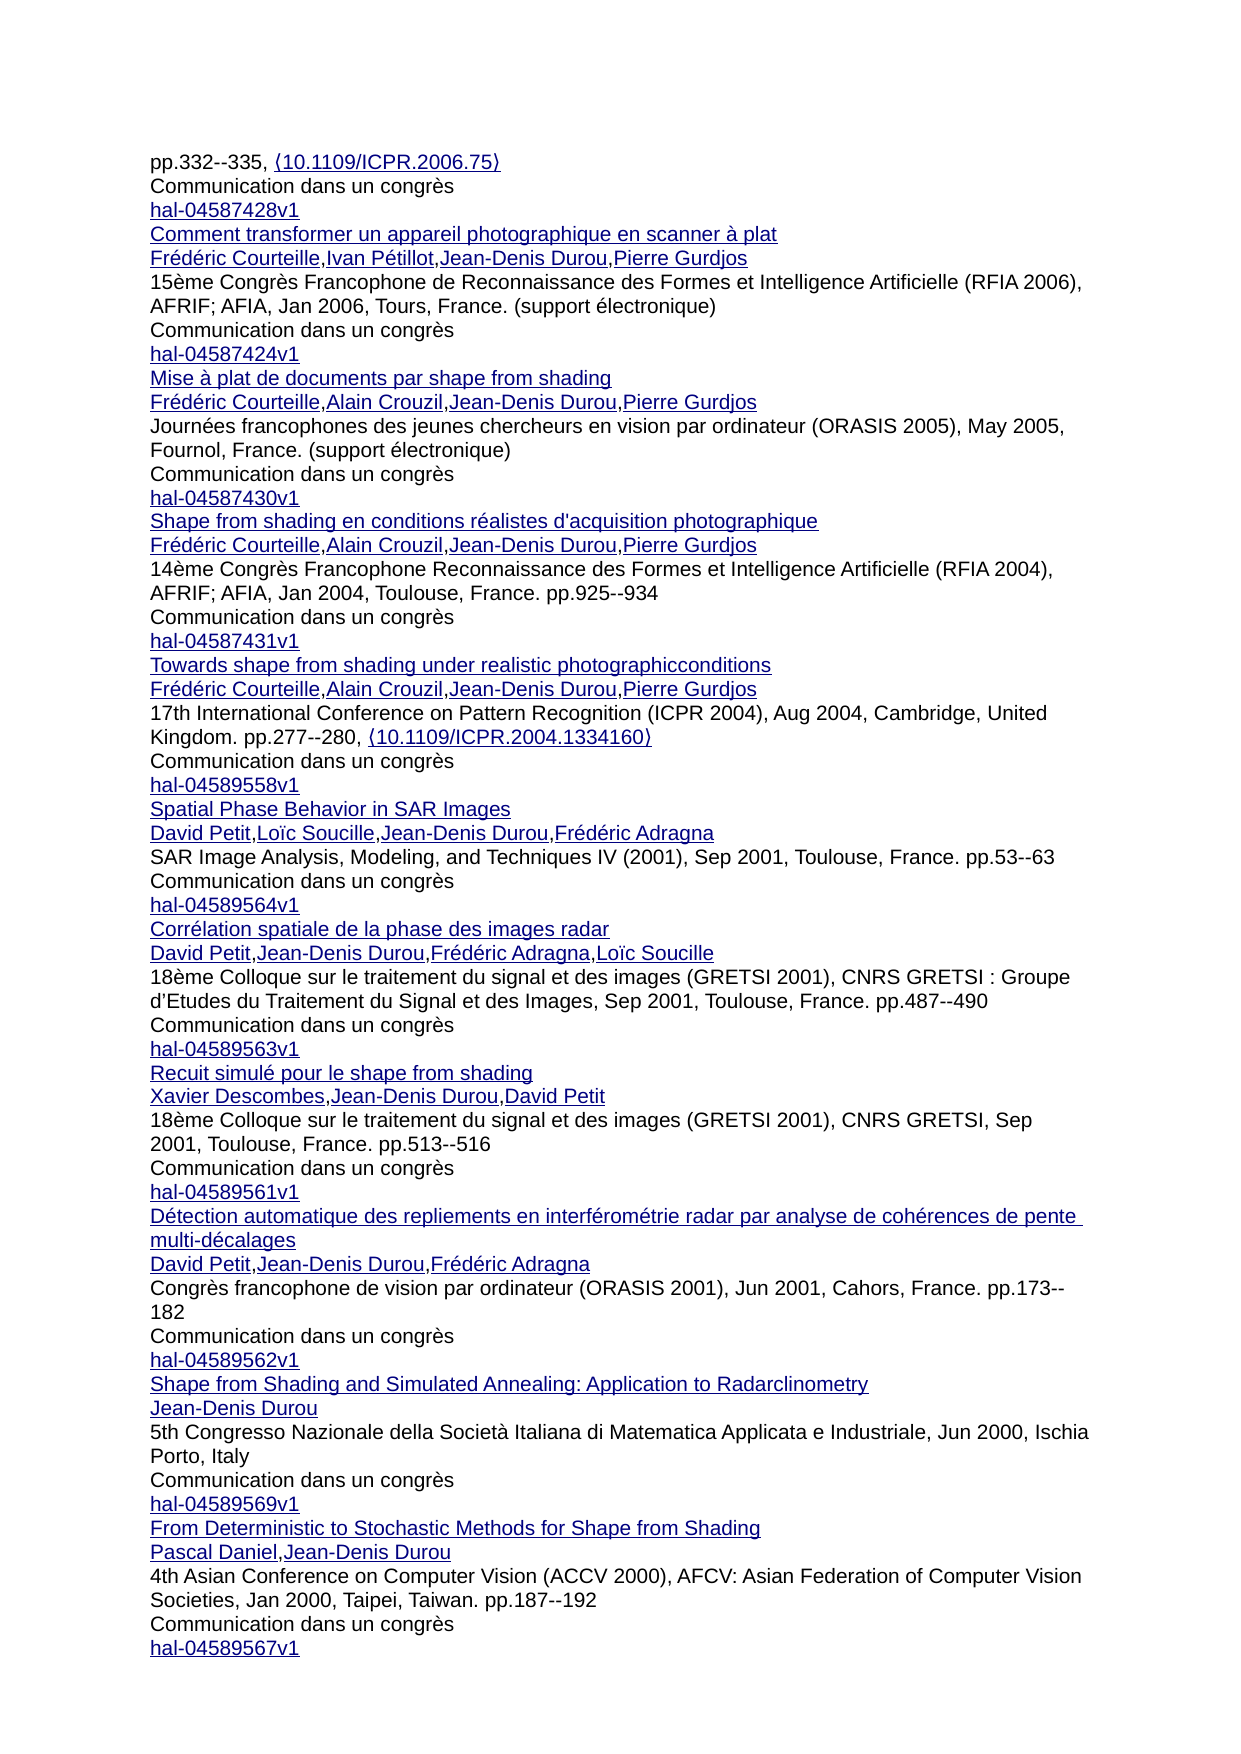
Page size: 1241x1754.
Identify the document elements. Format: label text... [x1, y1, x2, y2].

table_cell Recuit simulé pour le shape from shading Xavier Descombes,Jean-Denis Durou,David Petit 18ème Colloque sur le traitement du signal et des images (GRETSI 2001), CNRS GRETSI, Sep 2001, Toulouse, France. pp.513--516 Communication dans un congrès hal-04589561v1 [150, 1060, 1090, 1204]
table_cell From Deterministic to Stochastic Methods for Shape from Shading Pascal Daniel,Jean-Denis Durou 4th Asian Conference on Computer Vision (ACCV 2000), AFCV: Asian Federation of Computer Vision Societies, Jan 2000, Taipei, Taiwan. pp.187--192 Communication dans un congrès hal-04589567v1 [150, 1516, 1090, 1659]
table_cell Spatial Phase Behavior in SAR Images David Petit,Loïc Soucille,Jean-Denis Durou,Frédéric Adragna SAR Image Analysis, Modeling, and Techniques IV (2001), Sep 2001, Toulouse, France. pp.53--63 Communication dans un congrès hal-04589564v1 [150, 797, 1090, 917]
table_cell Corrélation spatiale de la phase des images radar David Petit,Jean-Denis Durou,Frédéric Adragna,Loïc Soucille 18ème Colloque sur le traitement du signal et des images (GRETSI 2001), CNRS GRETSI : Groupe d’Etudes du Traitement du Signal et des Images, Sep 2001, Toulouse, France. pp.487--490 Communication dans un congrès hal-04589563v1 [150, 917, 1090, 1060]
table_cell A Global Solution to the SFS Problem Using B-spline Surface and Simulated Annealing Frédéric Courteille,Jean-Denis Durou,Géraldine Morin 18th International Conference on Pattern Recognition (ICPR 2006), Aug 2006, Hong Kong, China. pp.332--335, ⟨10.1109/ICPR.2006.75⟩ Communication dans un congrès hal-04587428v1 [150, 150, 1090, 222]
table_cell Mise à plat de documents par shape from shading Frédéric Courteille,Alain Crouzil,Jean-Denis Durou,Pierre Gurdjos Journées francophones des jeunes chercheurs en vision par ordinateur (ORASIS 2005), May 2005, Fournol, France. (support électronique) Communication dans un congrès hal-04587430v1 [150, 366, 1090, 509]
table_cell Towards shape from shading under realistic photographicconditions Frédéric Courteille,Alain Crouzil,Jean-Denis Durou,Pierre Gurdjos 17th International Conference on Pattern Recognition (ICPR 2004), Aug 2004, Cambridge, United Kingdom. pp.277--280, ⟨10.1109/ICPR.2004.1334160⟩ Communication dans un congrès hal-04589558v1 [150, 653, 1090, 797]
table_cell Shape from shading en conditions réalistes d'acquisition photographique Frédéric Courteille,Alain Crouzil,Jean-Denis Durou,Pierre Gurdjos 14ème Congrès Francophone Reconnaissance des Formes et Intelligence Artificielle (RFIA 2004), AFRIF; AFIA, Jan 2004, Toulouse, France. pp.925--934 Communication dans un congrès hal-04587431v1 [150, 509, 1090, 653]
table_cell Shape from Shading and Simulated Annealing: Application to Radarclinometry Jean-Denis Durou 5th Congresso Nazionale della Società Italiana di Matematica Applicata e Industriale, Jun 2000, Ischia Porto, Italy Communication dans un congrès hal-04589569v1 [150, 1372, 1090, 1516]
table_cell Détection automatique des repliements en interférométrie radar par analyse de cohérences de pente multi-décalages David Petit,Jean-Denis Durou,Frédéric Adragna Congrès francophone de vision par ordinateur (ORASIS 2001), Jun 2001, Cahors, France. pp.173--182 Communication dans un congrès hal-04589562v1 [150, 1204, 1090, 1372]
table_cell Comment transformer un appareil photographique en scanner à plat Frédéric Courteille,Ivan Pétillot,Jean-Denis Durou,Pierre Gurdjos 15ème Congrès Francophone de Reconnaissance des Formes et Intelligence Artificielle (RFIA 2006), AFRIF; AFIA, Jan 2006, Tours, France. (support électronique) Communication dans un congrès hal-04587424v1 [150, 222, 1090, 366]
